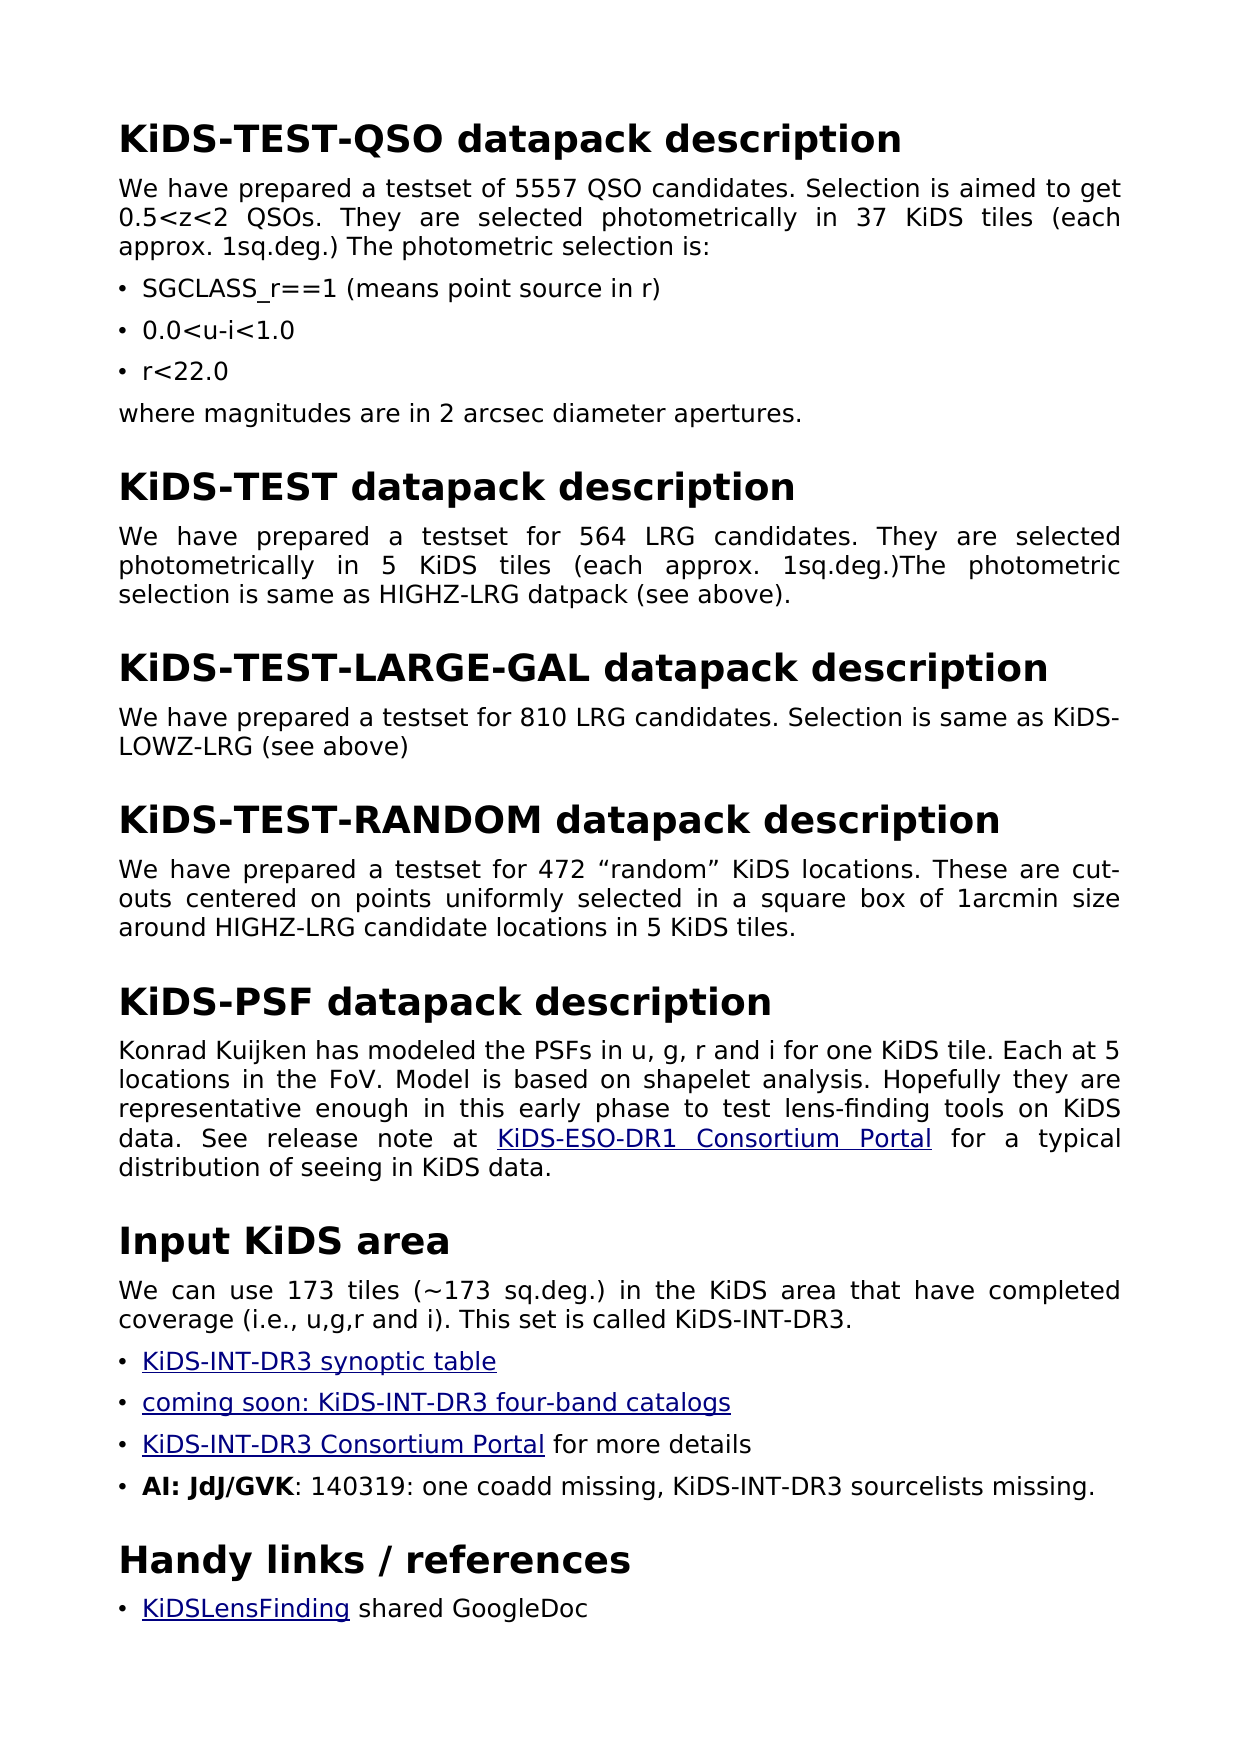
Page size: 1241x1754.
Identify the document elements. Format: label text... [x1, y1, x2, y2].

list KiDS-INT-DR3 Consortium Portal for more details [118, 1430, 1122, 1459]
list r<22.0 [118, 358, 1122, 387]
list SGCLASS_r==1 (means point source in r) [118, 274, 1122, 303]
list AI: JdJ/GVK: 140319: one coadd missing, KiDS-INT-DR3 sourcelists missing. [118, 1472, 1122, 1501]
text We have prepared a testset for 810 LRG candidates. Selection is same as KiDS-LOWZ-LRG (see above) [118, 703, 1122, 762]
list 0.0<u-i<1.0 [118, 316, 1122, 345]
subtitle KiDS-TEST-QSO datapack description [118, 118, 1122, 162]
subtitle KiDS-PSF datapack description [118, 980, 1122, 1024]
subtitle KiDS-TEST-RANDOM datapack description [118, 799, 1122, 843]
list KiDSLensFinding shared GoogleDoc [118, 1594, 1122, 1624]
text We have prepared a testset for 472 “random” KiDS locations. These are cut-outs centered on points uniformly selected in a square box of 1arcmin size around HIGHZ-LRG candidate locations in 5 KiDS tiles. [118, 855, 1122, 943]
subtitle Handy links / references [118, 1538, 1122, 1582]
text where magnitudes are in 2 arcsec diameter apertures. [118, 399, 1122, 428]
subtitle Input KiDS area [118, 1220, 1122, 1263]
subtitle KiDS-TEST datapack description [118, 466, 1122, 509]
text We have prepared a testset for 564 LRG candidates. They are selected photometrically in 5 KiDS tiles (each approx. 1sq.deg.)The photometric selection is same as HIGHZ-LRG datpack (see above). [118, 522, 1122, 609]
subtitle KiDS-TEST-LARGE-GAL datapack description [118, 647, 1122, 691]
text We can use 173 tiles (~173 sq.deg.) in the KiDS area that have completed coverage (i.e., u,g,r and i). This set is called KiDS-INT-DR3. [118, 1276, 1122, 1334]
list KiDS-INT-DR3 synoptic table [118, 1347, 1122, 1376]
text We have prepared a testset of 5557 QSO candidates. Selection is aimed to get 0.5<z<2 QSOs. They are selected photometrically in 37 KiDS tiles (each approx. 1sq.deg.) The photometric selection is: [118, 174, 1122, 262]
list coming soon: KiDS-INT-DR3 four-band catalogs [118, 1388, 1122, 1417]
text Konrad Kuijken has modeled the PSFs in u, g, r and i for one KiDS tile. Each at 5 locations in the FoV. Model is based on shapelet analysis. Hopefully they are representative enough in this early phase to test lens-finding tools on KiDS data. See release note at KiDS-ESO-DR1 Consortium Portal for a typical distribution of seeing in KiDS data. [118, 1036, 1122, 1182]
